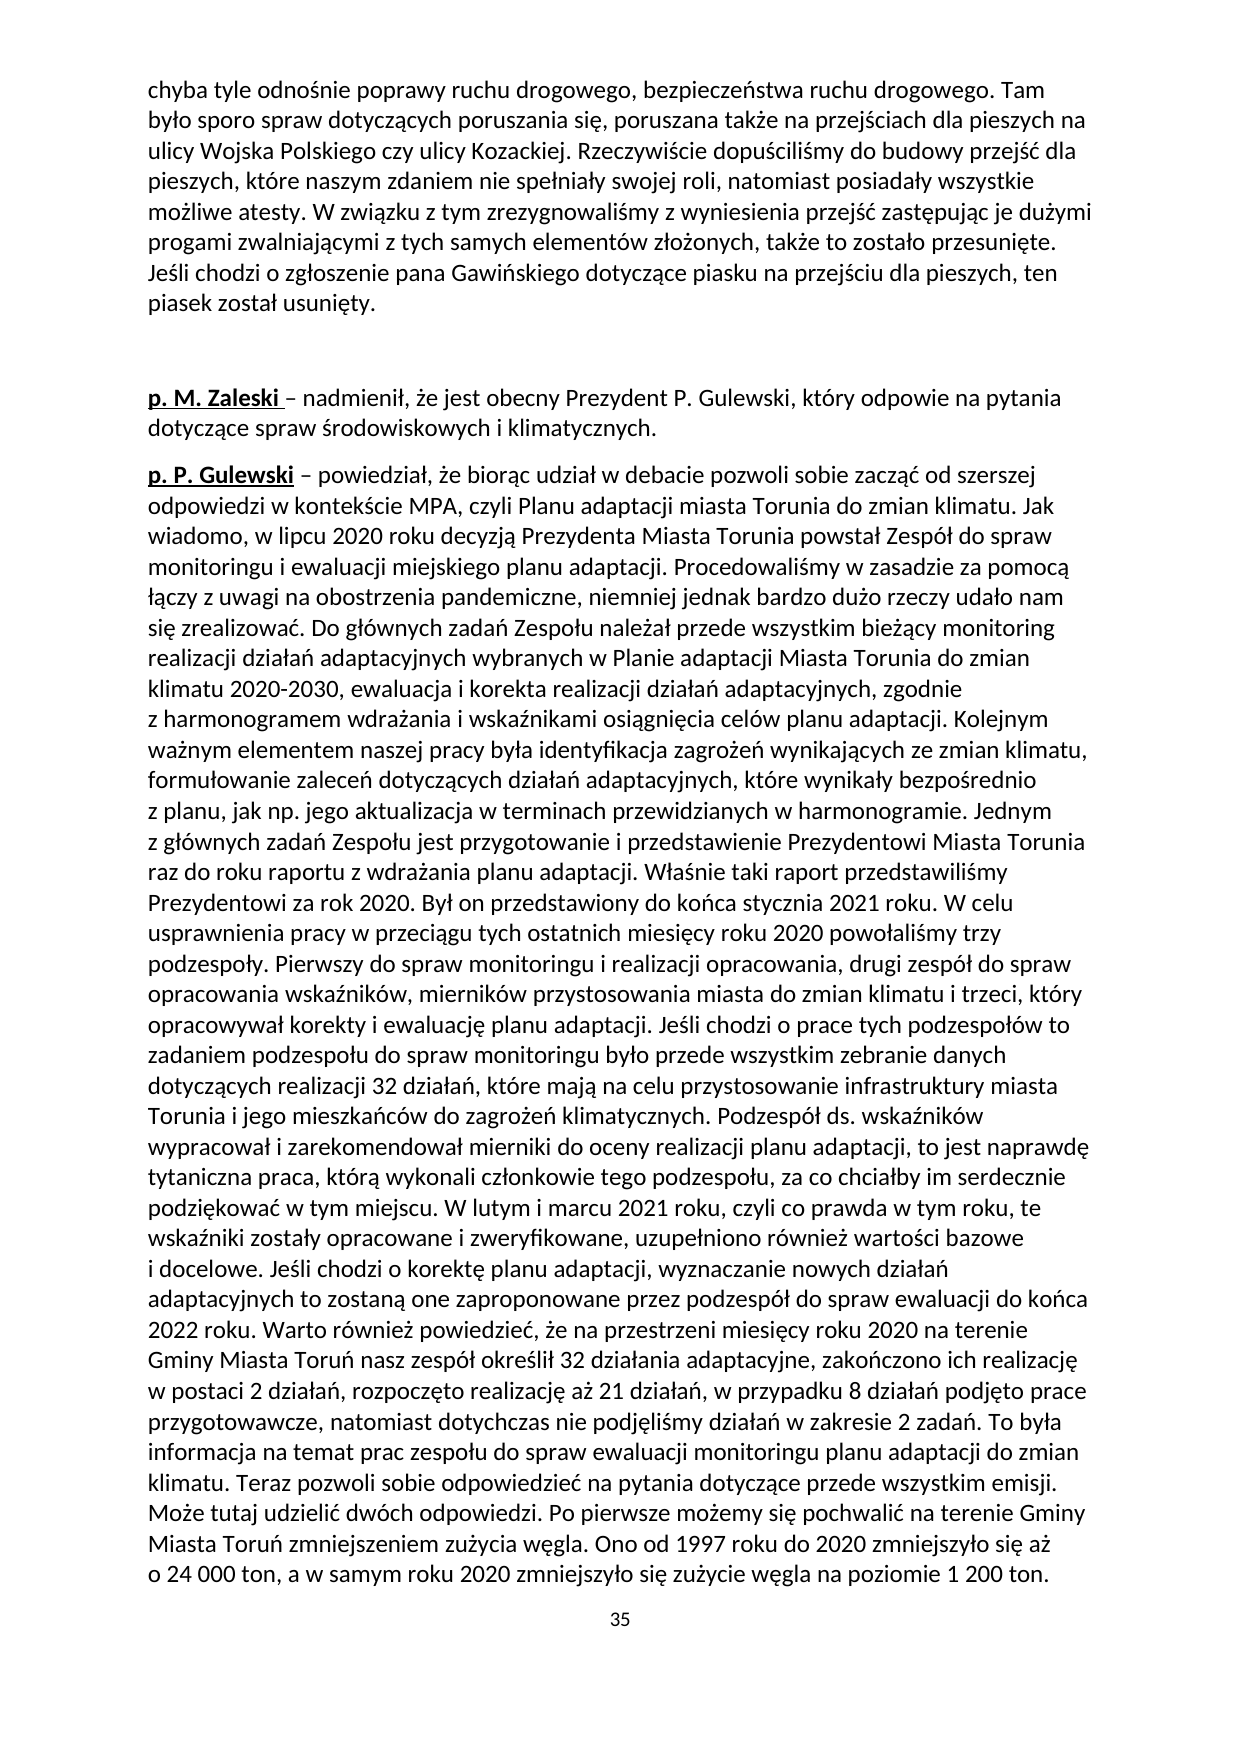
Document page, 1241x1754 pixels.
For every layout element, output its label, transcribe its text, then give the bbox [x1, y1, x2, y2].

text p. M. Zaleski – nadmienił, że jest obecny Prezydent P. Gulewski, który odpowie na pytania dotyczące spraw środowiskowych i klimatycznych. [148, 382, 1093, 443]
text p. P. Gulewski – powiedział, że biorąc udział w debacie pozwoli sobie zacząć od szerszej odpowiedzi w kontekście MPA, czyli Planu adaptacji miasta Torunia do zmian klimatu. Jak wiadomo, w lipcu 2020 roku decyzją Prezydenta Miasta Torunia powstał Zespół do spraw monitoringu i ewaluacji miejskiego planu adaptacji. Procedowaliśmy w zasadzie za pomocą łączy z uwagi na obostrzenia pandemiczne, niemniej jednak bardzo dużo rzeczy udało nam się zrealizować. Do głównych zadań Zespołu należał przede wszystkim bieżący monitoring realizacji działań adaptacyjnych wybranych w Planie adaptacji Miasta Torunia do zmian klimatu 2020-2030, ewaluacja i korekta realizacji działań adaptacyjnych, zgodnie z harmonogramem wdrażania i wskaźnikami osiągnięcia celów planu adaptacji. Kolejnym ważnym elementem naszej pracy była identyfikacja zagrożeń wynikających ze zmian klimatu, formułowanie zaleceń dotyczących działań adaptacyjnych, które wynikały bezpośrednio z planu, jak np. jego aktualizacja w terminach przewidzianych w harmonogramie. Jednym z głównych zadań Zespołu jest przygotowanie i przedstawienie Prezydentowi Miasta Torunia raz do roku raportu z wdrażania planu adaptacji. Właśnie taki raport przedstawiliśmy Prezydentowi za rok 2020. Był on przedstawiony do końca stycznia 2021 roku. W celu usprawnienia pracy w przeciągu tych ostatnich miesięcy roku 2020 powołaliśmy trzy podzespoły. Pierwszy do spraw monitoringu i realizacji opracowania, drugi zespół do spraw opracowania wskaźników, mierników przystosowania miasta do zmian klimatu i trzeci, który opracowywał korekty i ewaluację planu adaptacji. Jeśli chodzi o prace tych podzespołów to zadaniem podzespołu do spraw monitoringu było przede wszystkim zebranie danych dotyczących realizacji 32 działań, które mają na celu przystosowanie infrastruktury miasta Torunia i jego mieszkańców do zagrożeń klimatycznych. Podzespół ds. wskaźników wypracował i zarekomendował mierniki do oceny realizacji planu adaptacji, to jest naprawdę tytaniczna praca, którą wykonali członkowie tego podzespołu, za co chciałby im serdecznie podziękować w tym miejscu. W lutym i marcu 2021 roku, czyli co prawda w tym roku, te wskaźniki zostały opracowane i zweryfikowane, uzupełniono również wartości bazowe i docelowe. Jeśli chodzi o korektę planu adaptacji, wyznaczanie nowych działań adaptacyjnych to zostaną one zaproponowane przez podzespół do spraw ewaluacji do końca 2022 roku. Warto również powiedzieć, że na przestrzeni miesięcy roku 2020 na terenie Gminy Miasta Toruń nasz zespół określił 32 działania adaptacyjne, zakończono ich realizację w postaci 2 działań, rozpoczęto realizację aż 21 działań, w przypadku 8 działań podjęto prace przygotowawcze, natomiast dotychczas nie podjęliśmy działań w zakresie 2 zadań. To była informacja na temat prac zespołu do spraw ewaluacji monitoringu planu adaptacji do zmian klimatu. Teraz pozwoli sobie odpowiedzieć na pytania dotyczące przede wszystkim emisji. Może tutaj udzielić dwóch odpowiedzi. Po pierwsze możemy się pochwalić na terenie Gminy Miasta Toruń zmniejszeniem zużycia węgla. Ono od 1997 roku do 2020 zmniejszyło się aż o 24 000 ton, a w samym roku 2020 zmniejszyło się zużycie węgla na poziomie 1 200 ton. [148, 459, 1093, 1589]
text chyba tyle odnośnie poprawy ruchu drogowego, bezpieczeństwa ruchu drogowego. Tam było sporo spraw dotyczących poruszania się, poruszana także na przejściach dla pieszych na ulicy Wojska Polskiego czy ulicy Kozackiej. Rzeczywiście dopuściliśmy do budowy przejść dla pieszych, które naszym zdaniem nie spełniały swojej roli, natomiast posiadały wszystkie możliwe atesty. W związku z tym zrezygnowaliśmy z wyniesienia przejść zastępując je dużymi progami zwalniającymi z tych samych elementów złożonych, także to zostało przesunięte. Jeśli chodzi o zgłoszenie pana Gawińskiego dotyczące piasku na przejściu dla pieszych, ten piasek został usunięty. [148, 74, 1093, 318]
